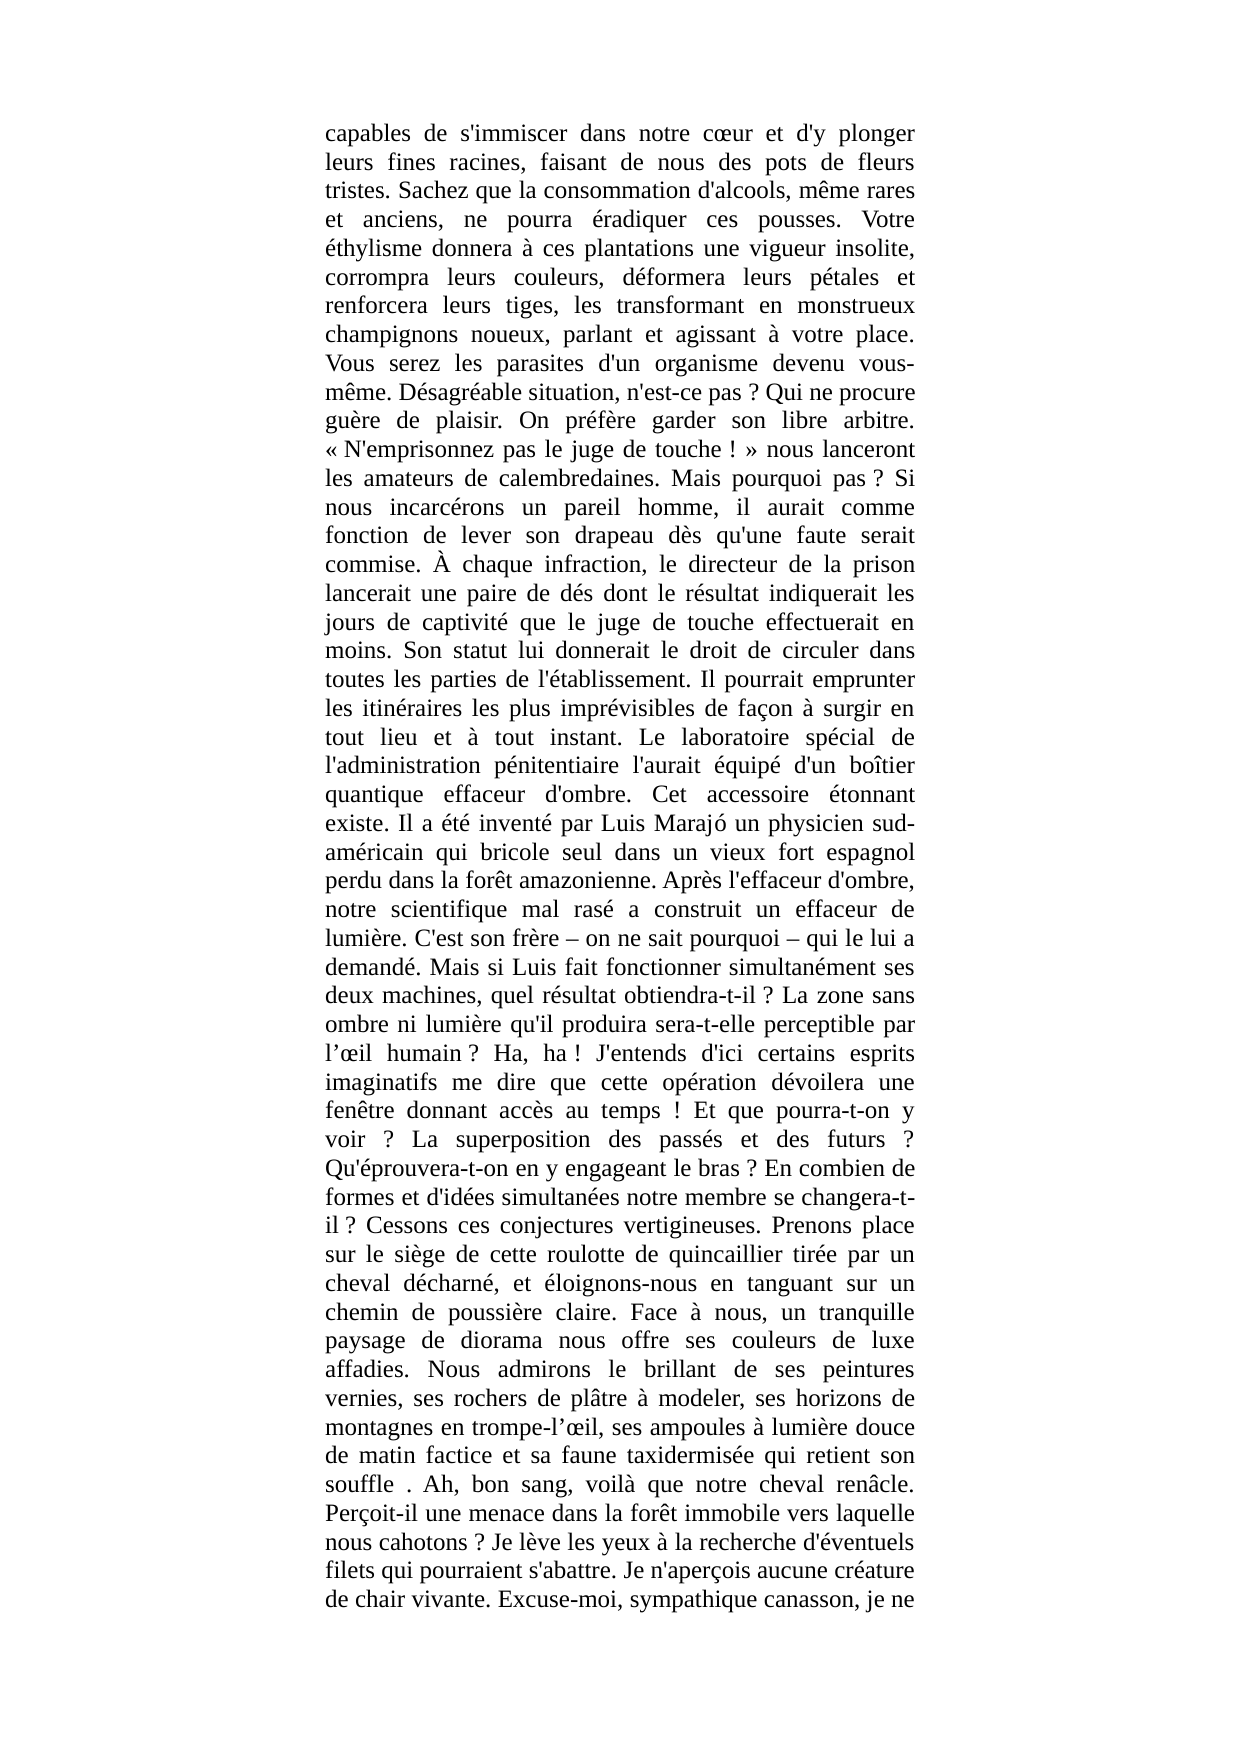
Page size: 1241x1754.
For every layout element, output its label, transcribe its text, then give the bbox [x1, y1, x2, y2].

text capables de s'immiscer dans notre cœur et d'y plonger leurs fines racines, faisant de nous des pots de fleurs tristes. Sachez que la consommation d'alcools, même rares et anciens, ne pourra éradiquer ces pousses. Votre éthylisme donnera à ces plantations une vigueur insolite, corrompra leurs couleurs, déformera leurs pétales et renforcera leurs tiges, les transformant en monstrueux champignons noueux, parlant et agissant à votre place. Vous serez les parasites d'un organisme devenu vous-même. Désagréable situation, n'est-ce pas ? Qui ne procure guère de plaisir. On préfère garder son libre arbitre. « N'emprisonnez pas le juge de touche ! » nous lanceront les amateurs de calembredaines. Mais pourquoi pas ? Si nous incarcérons un pareil homme, il aurait comme fonction de lever son drapeau dès qu'une faute serait commise. À chaque infraction, le directeur de la prison lancerait une paire de dés dont le résultat indiquerait les jours de captivité que le juge de touche effectuerait en moins. Son statut lui donnerait le droit de circuler dans toutes les parties de l'établissement. Il pourrait emprunter les itinéraires les plus imprévisibles de façon à surgir en tout lieu et à tout instant. Le laboratoire spécial de l'administration pénitentiaire l'aurait équipé d'un boîtier quantique effaceur d'ombre. Cet accessoire étonnant existe. Il a été inventé par Luis Marajó un physicien sud-américain qui bricole seul dans un vieux fort espagnol perdu dans la forêt amazonienne. Après l'effaceur d'ombre, notre scientifique mal rasé a construit un effaceur de lumière. C'est son frère – on ne sait pourquoi – qui le lui a demandé. Mais si Luis fait fonctionner simultanément ses deux machines, quel résultat obtiendra-t-il ? La zone sans ombre ni lumière qu'il produira sera-t-elle perceptible par l’œil humain ? Ha, ha ! J'entends d'ici certains esprits imaginatifs me dire que cette opération dévoilera une fenêtre donnant accès au temps ! Et que pourra-t-on y voir ? La superposition des passés et des futurs ? Qu'éprouvera-t-on en y engageant le bras ? En combien de formes et d'idées simultanées notre membre se changera-t-il ? Cessons ces conjectures vertigineuses. Prenons place sur le siège de cette roulotte de quincaillier tirée par un cheval décharné, et éloignons-nous en tanguant sur un chemin de poussière claire. Face à nous, un tranquille paysage de diorama nous offre ses couleurs de luxe affadies. Nous admirons le brillant de ses peintures vernies, ses rochers de plâtre à modeler, ses horizons de montagnes en trompe-l’œil, ses ampoules à lumière douce de matin factice et sa faune taxidermisée qui retient son souffle . Ah, bon sang, voilà que notre cheval renâcle. Perçoit-il une menace dans la forêt immobile vers laquelle nous cahotons ? Je lève les yeux à la recherche d'éventuels filets qui pourraient s'abattre. Je n'aperçois aucune créature de chair vivante. Excuse-moi, sympathique canasson, je ne [325, 118, 915, 1613]
